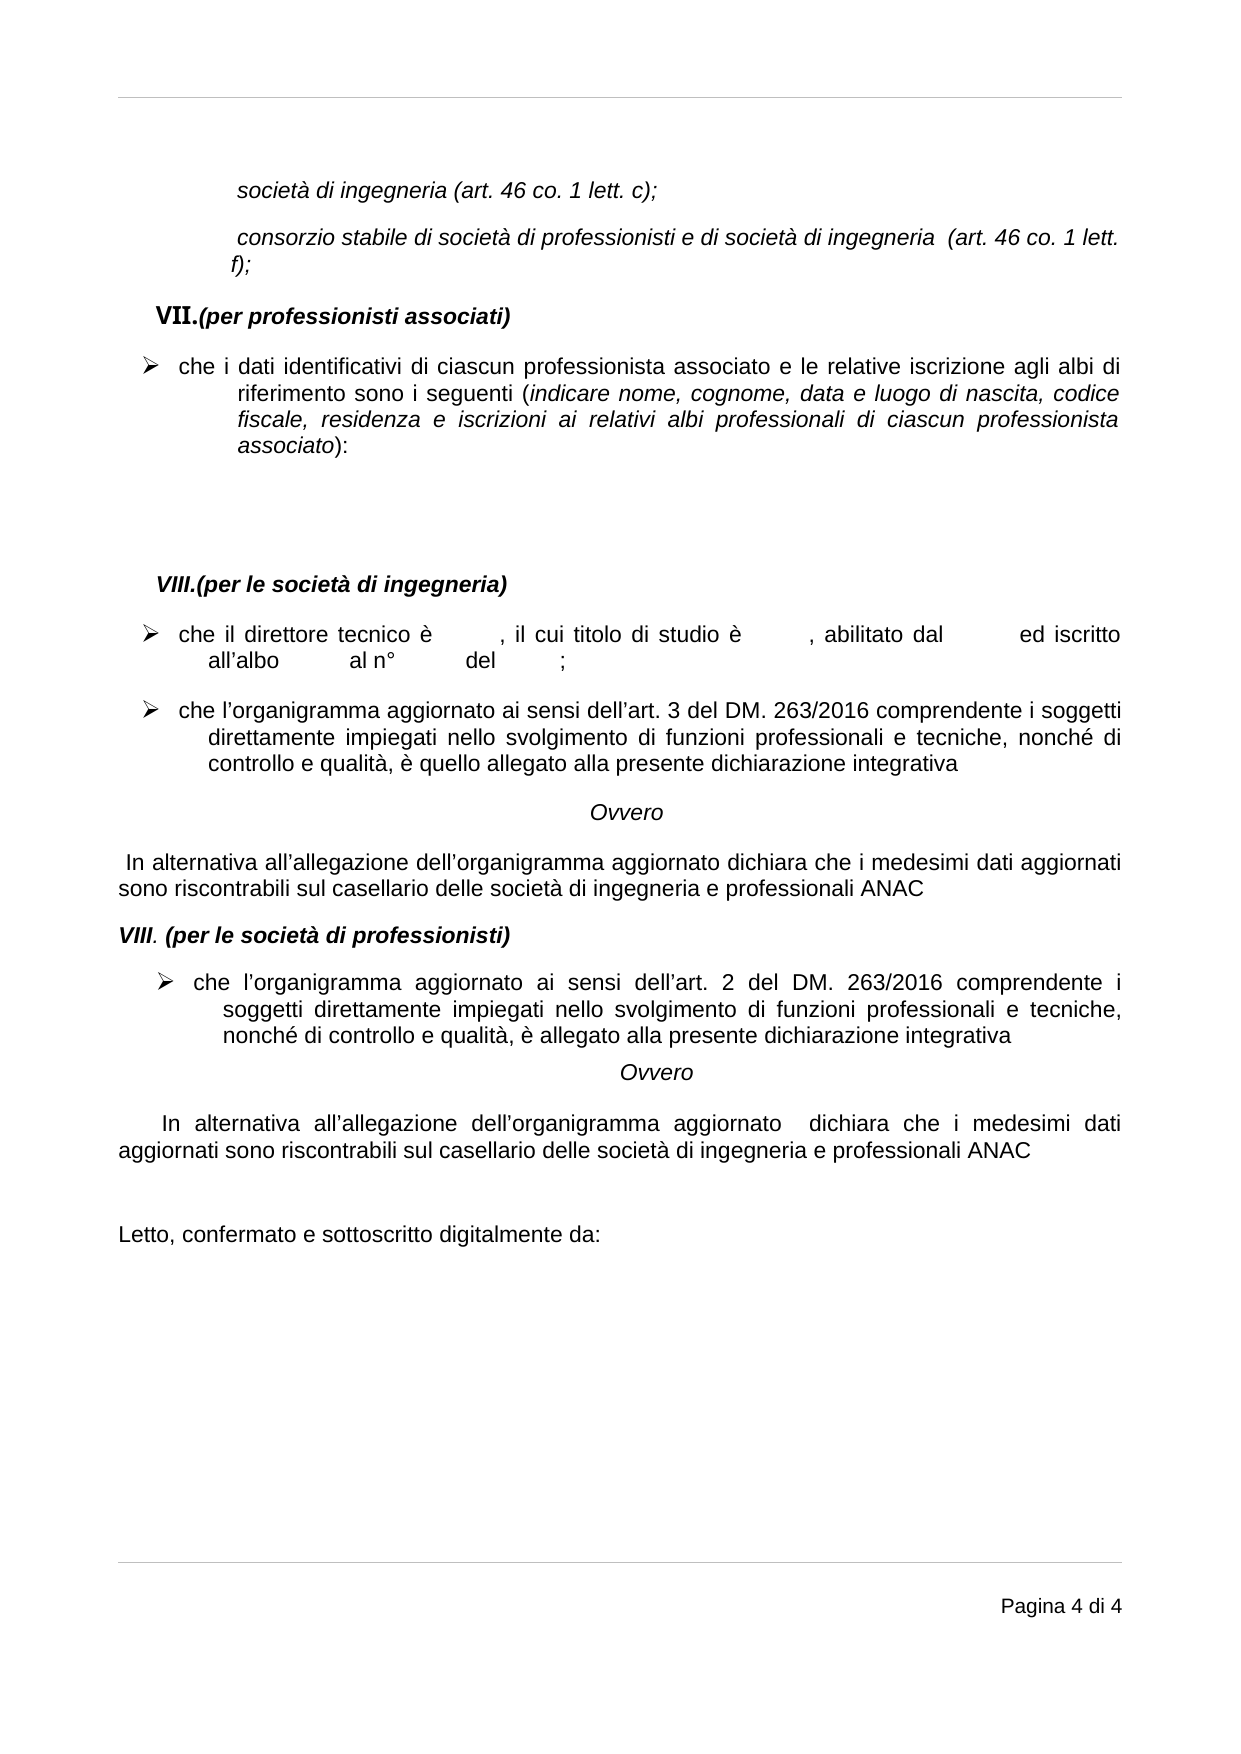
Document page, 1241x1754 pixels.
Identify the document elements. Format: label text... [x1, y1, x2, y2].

text Letto, confermato e sottoscritto digitalmente da: [118, 1221, 1122, 1247]
list che l’organigramma aggiornato ai sensi dell’art. 3 del DM. 263/2016 comprendente i soggetti direttamente impiegati nello svolgimento di funzioni professionali e tecniche, nonché di controllo e qualità, è quello allegato alla presente dichiarazione integrativa [141, 697, 1122, 776]
text Ovvero [193, 1059, 1122, 1086]
list che i dati identificativi di ciascun professionista associato e le relative iscrizione agli albi di riferimento sono i seguenti (indicare nome, cognome, data e luogo di nascita, codice fiscale, residenza e iscrizioni ai relativi albi professionali di ciascun professionista associato): [141, 353, 1122, 459]
text VIII. (per le società di professionisti) [118, 922, 1122, 948]
list che il direttore tecnico è , il cui titolo di studio è , abilitato dal ed iscritto all’albo al n° del ; [141, 621, 1122, 674]
list (per le società di ingegneria) [156, 571, 1122, 598]
text In alternativa all’allegazione dell’organigramma aggiornato dichiara che i medesimi dati aggiornati sono riscontrabili sul casellario delle società di ingegneria e professionali ANAC [118, 848, 1122, 901]
text società di ingegneria (art. 46 co. 1 lett. c); [231, 177, 1122, 203]
list che l’organigramma aggiornato ai sensi dell’art. 2 del DM. 263/2016 comprendente i soggetti direttamente impiegati nello svolgimento di funzioni professionali e tecniche, nonché di controllo e qualità, è allegato alla presente dichiarazione integrativa [156, 969, 1122, 1049]
list (per professionisti associati) [156, 298, 1122, 332]
text In alternativa all’allegazione dell’organigramma aggiornato dichiara che i medesimi dati aggiornati sono riscontrabili sul casellario delle società di ingegneria e professionali ANAC [118, 1110, 1122, 1163]
text Ovvero [133, 799, 1122, 826]
text consorzio stabile di società di professionisti e di società di ingegneria (art. 46 co. 1 lett. f); [231, 224, 1122, 277]
